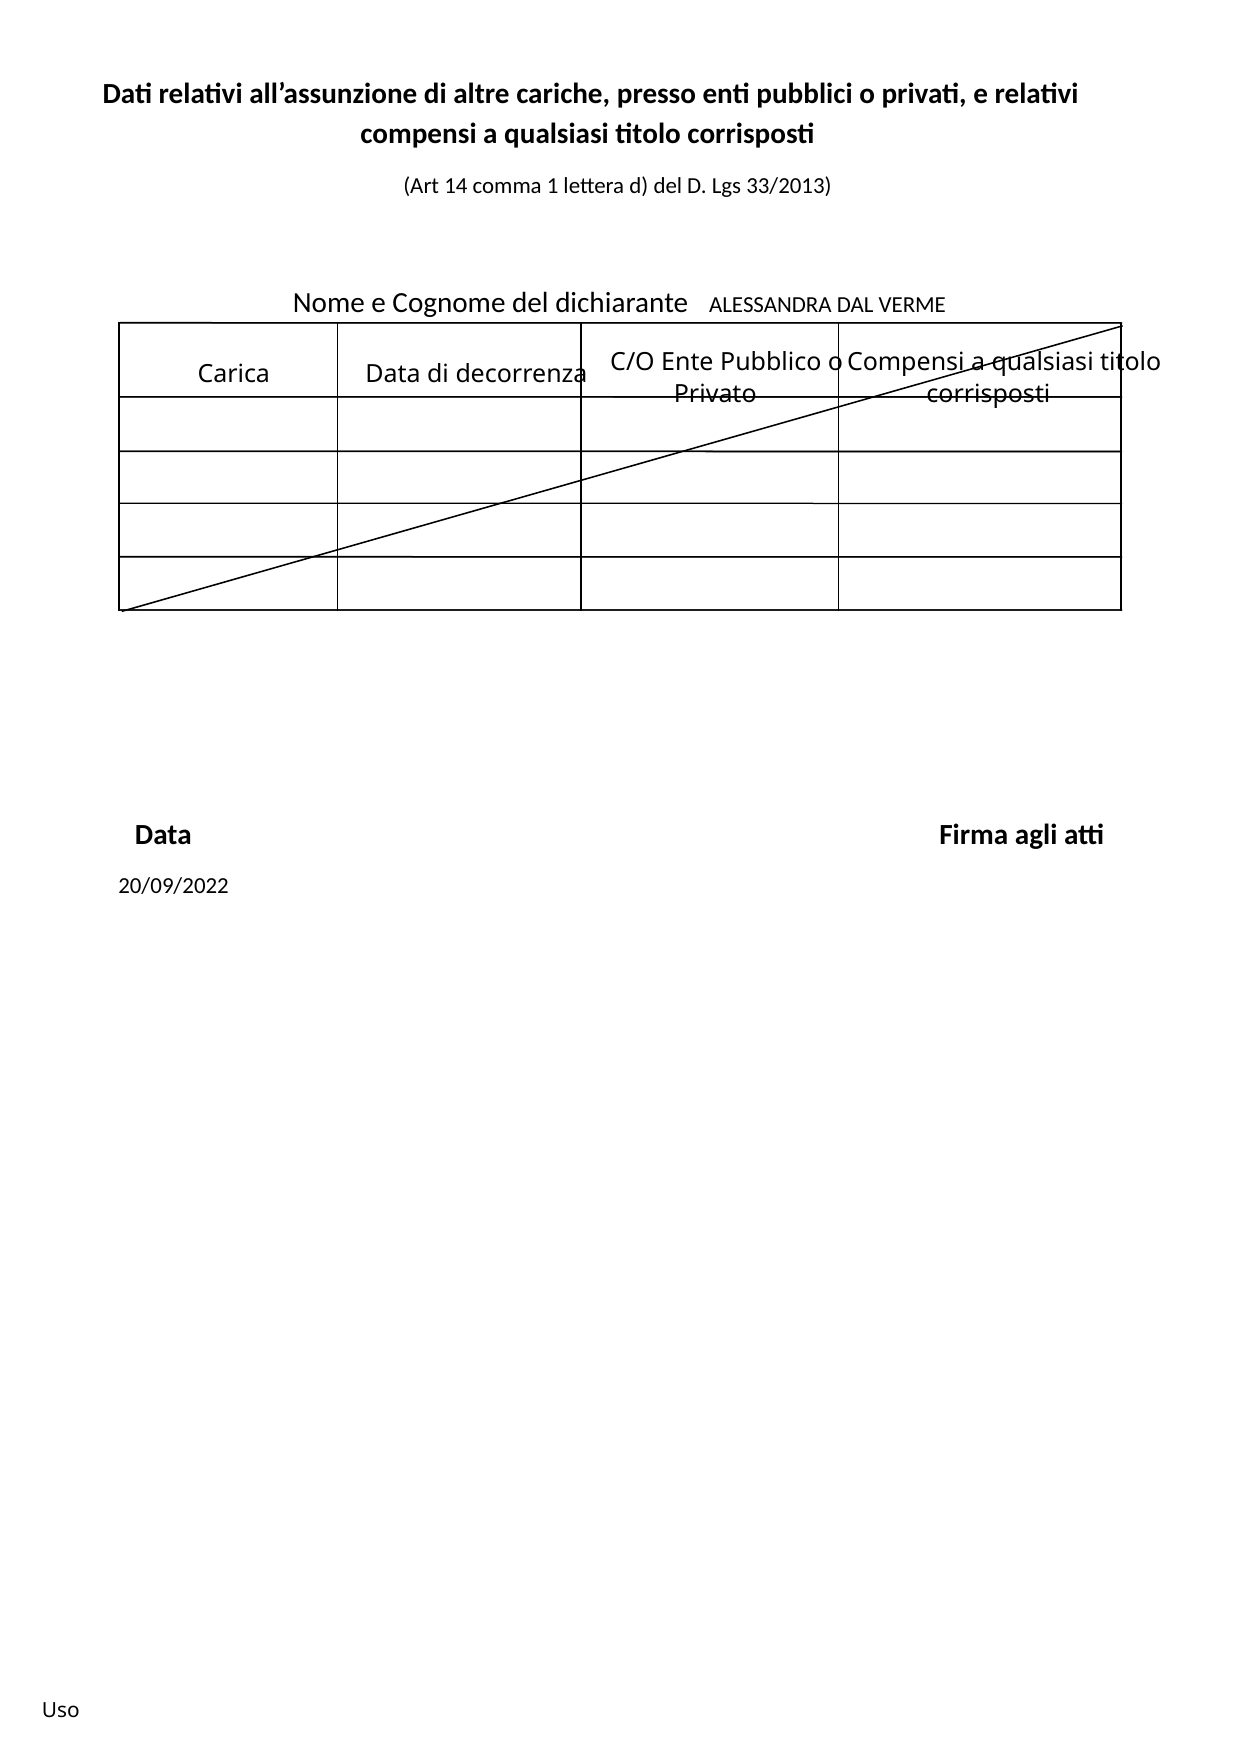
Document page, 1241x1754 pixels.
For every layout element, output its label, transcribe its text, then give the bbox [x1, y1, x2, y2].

text Dati relativi all’assunzione di altre cariche, presso enti pubblici o privati, e relativi compensi a qualsiasi titolo corrisposti [70, 75, 1111, 151]
text Data Firma agli atti [42, 816, 1111, 851]
text Nome e Cognome del dichiarante ALESSANDRA DAL VERME [293, 284, 1111, 320]
text (Art 14 comma 1 lettera d) del D. Lgs 33/2013) [129, 171, 1111, 199]
text 20/09/2022 [118, 871, 1111, 899]
